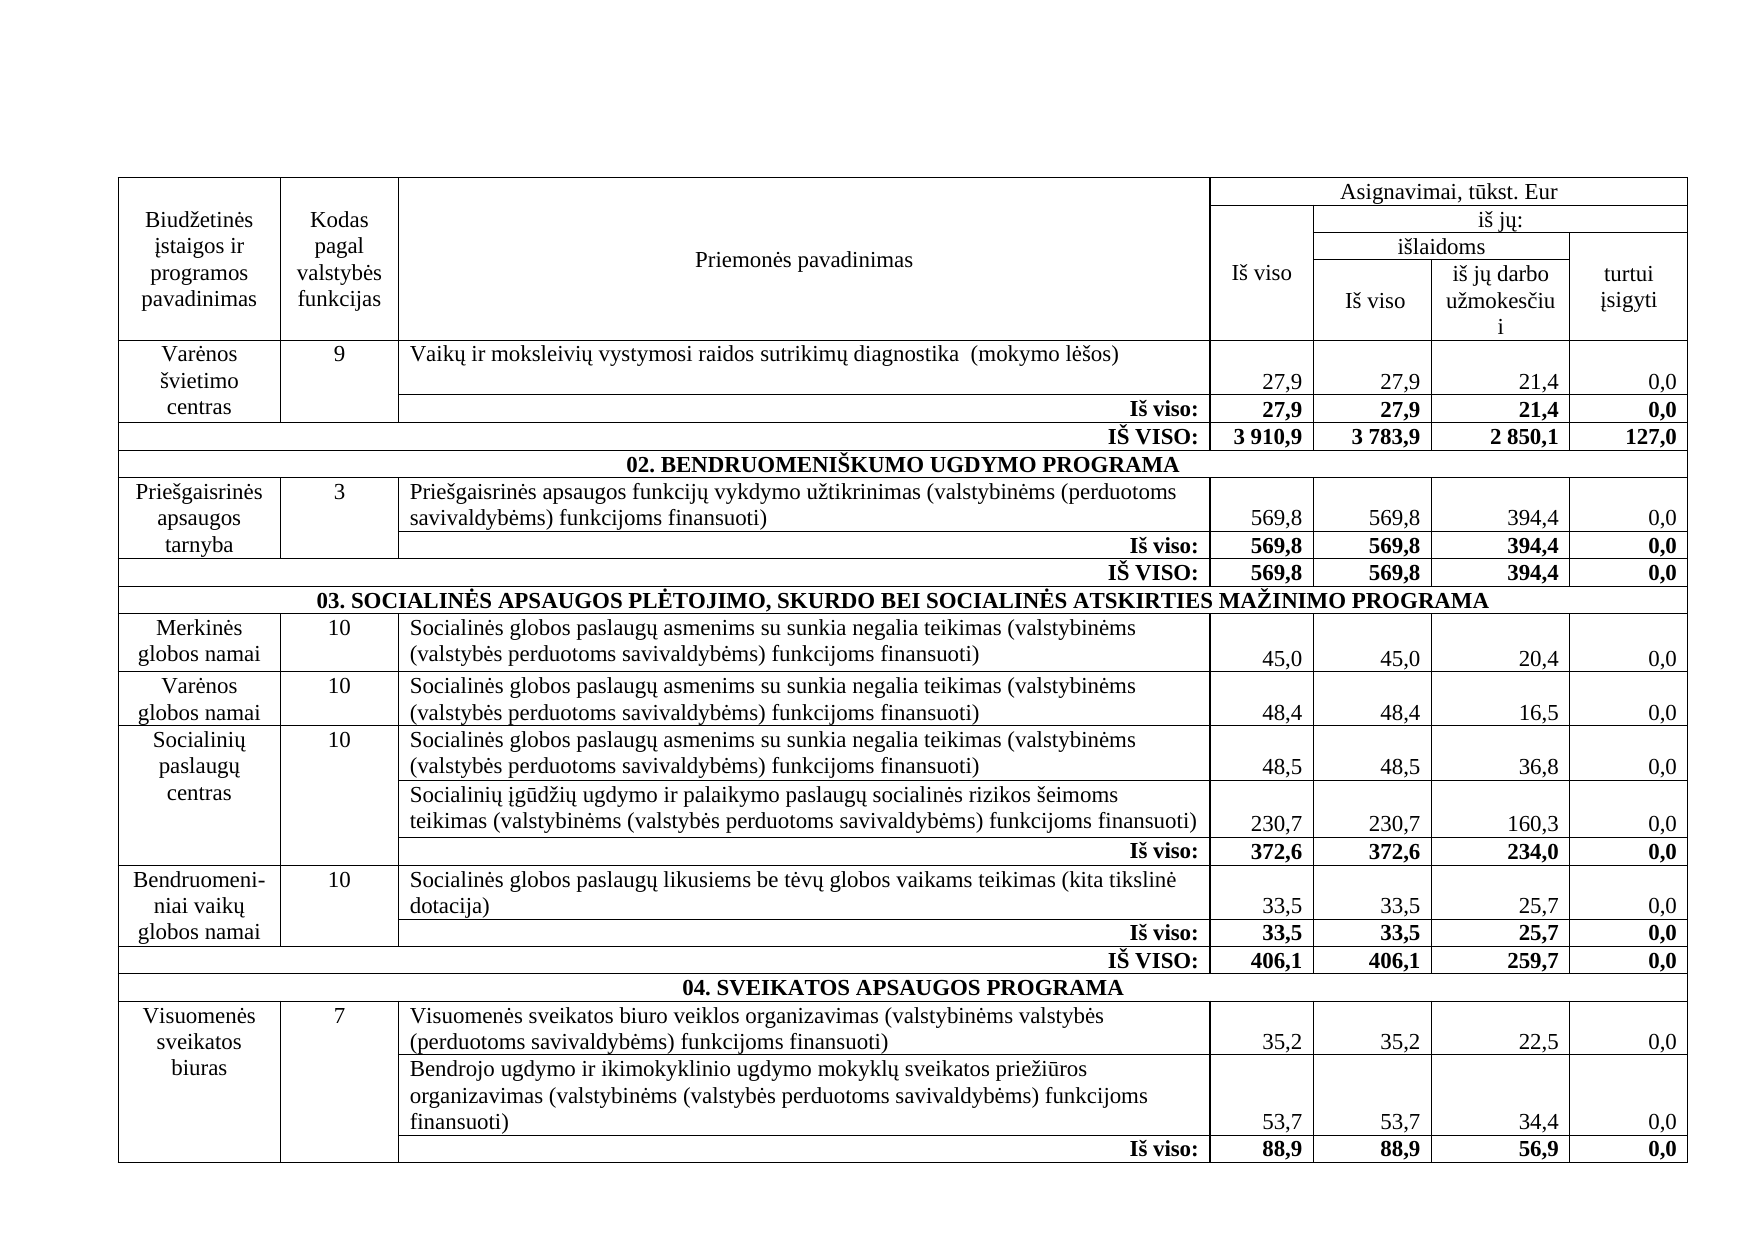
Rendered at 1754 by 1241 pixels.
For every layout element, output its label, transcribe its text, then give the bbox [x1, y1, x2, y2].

table_cell 25,7 [1432, 866, 1569, 918]
table_cell turtui įsigyti [1570, 233, 1687, 339]
table_header Priemonės pavadinimas [399, 178, 1209, 339]
table_cell 9 [281, 341, 398, 422]
table_cell 3 [281, 478, 398, 558]
table_cell Iš viso: [399, 920, 1209, 946]
table_cell Socialinės globos paslaugų asmenims su sunkia negalia teikimas (valstybinėms (valstybės perduotoms savivaldybėms) funkcijoms finansuoti) [399, 726, 1209, 779]
table_cell IŠ VISO: [119, 947, 1209, 973]
table_cell 27,9 [1314, 341, 1431, 394]
table_cell 34,4 [1432, 1055, 1569, 1134]
table_cell 394,4 [1432, 478, 1569, 531]
table_cell 56,9 [1432, 1136, 1569, 1162]
table_cell 33,5 [1211, 920, 1313, 946]
table_cell 25,7 [1432, 920, 1569, 946]
table_cell 3 783,9 [1314, 423, 1431, 450]
table_cell 36,8 [1432, 726, 1569, 779]
table_cell 21,4 [1432, 341, 1569, 394]
table_cell 0,0 [1570, 559, 1687, 586]
table_cell 406,1 [1211, 947, 1313, 973]
table_cell 33,5 [1211, 866, 1313, 918]
table_cell 569,8 [1314, 532, 1431, 558]
table_cell 569,8 [1211, 478, 1313, 531]
table_cell 48,4 [1211, 672, 1313, 725]
table_cell Iš viso: [399, 532, 1209, 558]
table_cell 04. SVEIKATOS APSAUGOS PROGRAMA [119, 974, 1687, 1001]
table_cell Socialinių paslaugų centras [119, 726, 280, 865]
table_cell 0,0 [1570, 866, 1687, 918]
table_cell 569,8 [1211, 532, 1313, 558]
table_cell 22,5 [1432, 1002, 1569, 1054]
table_header Asignavimai, tūkst. Eur [1211, 178, 1687, 204]
table_cell 3 910,9 [1211, 423, 1313, 450]
table_cell iš jų: [1314, 206, 1687, 232]
table_cell Priešgaisrinės apsaugos tarnyba [119, 478, 280, 558]
table_cell 10 [281, 726, 398, 865]
table_cell Visuomenės sveikatos biuro veiklos organizavimas (valstybinėms valstybės (perduotoms savivaldybėms) funkcijoms finansuoti) [399, 1002, 1209, 1054]
table_cell 10 [281, 672, 398, 725]
table_cell Varėnos globos namai [119, 672, 280, 725]
table_cell 10 [281, 866, 398, 946]
table_cell 0,0 [1570, 1055, 1687, 1134]
table_cell 27,9 [1314, 395, 1431, 422]
table_cell 372,6 [1314, 838, 1431, 865]
table_cell 45,0 [1211, 614, 1313, 671]
table_cell 53,7 [1314, 1055, 1431, 1134]
table_cell Socialinių įgūdžių ugdymo ir palaikymo paslaugų socialinės rizikos šeimoms teikimas (valstybinėms (valstybės perduotoms savivaldybėms) funkcijoms finansuoti) [399, 781, 1209, 837]
table_cell 20,4 [1432, 614, 1569, 671]
table_cell 0,0 [1570, 532, 1687, 558]
table_cell Visuomenės sveikatos biuras [119, 1002, 280, 1162]
table_cell Bendruomeni-niai vaikų globos namai [119, 866, 280, 946]
table_cell 160,3 [1432, 781, 1569, 837]
table_cell 21,4 [1432, 395, 1569, 422]
table_cell 0,0 [1570, 920, 1687, 946]
table_cell 2 850,1 [1432, 423, 1569, 450]
table_cell 0,0 [1570, 838, 1687, 865]
table_cell 394,4 [1432, 532, 1569, 558]
table_cell 406,1 [1314, 947, 1431, 973]
table_cell 03. SOCIALINĖS APSAUGOS PLĖTOJIMO, SKURDO BEI SOCIALINĖS ATSKIRTIES MAŽINIMO PROGRAMA [119, 587, 1687, 613]
table_cell 45,0 [1314, 614, 1431, 671]
table_cell 230,7 [1314, 781, 1431, 837]
table_cell Iš viso [1211, 206, 1313, 339]
table_cell 0,0 [1570, 947, 1687, 973]
table_cell Bendrojo ugdymo ir ikimokyklinio ugdymo mokyklų sveikatos priežiūros organizavimas (valstybinėms (valstybės perduotoms savivaldybėms) funkcijoms finansuoti) [399, 1055, 1209, 1134]
table_cell 48,5 [1211, 726, 1313, 779]
table_cell 0,0 [1570, 1002, 1687, 1054]
table_cell 259,7 [1432, 947, 1569, 973]
table_cell 569,8 [1314, 559, 1431, 586]
table_cell 372,6 [1211, 838, 1313, 865]
table_cell 0,0 [1570, 726, 1687, 779]
table_header Kodas pagal valstybės funkcijas [281, 178, 398, 339]
table_cell Priešgaisrinės apsaugos funkcijų vykdymo užtikrinimas (valstybinėms (perduotoms savivaldybėms) funkcijoms finansuoti) [399, 478, 1209, 531]
table_cell 127,0 [1570, 423, 1687, 450]
table_cell 0,0 [1570, 1136, 1687, 1162]
table_cell Merkinės globos namai [119, 614, 280, 671]
table_header Biudžetinės įstaigos ir programos pavadinimas [119, 178, 280, 339]
table_cell IŠ VISO: [119, 423, 1209, 450]
table_cell 569,8 [1314, 478, 1431, 531]
table_cell Socialinės globos paslaugų asmenims su sunkia negalia teikimas (valstybinėms (valstybės perduotoms savivaldybėms) funkcijoms finansuoti) [399, 672, 1209, 725]
table_cell 02. BENDRUOMENIŠKUMO UGDYMO PROGRAMA [119, 451, 1687, 477]
table_cell IŠ VISO: [119, 559, 1209, 586]
table_cell Socialinės globos paslaugų likusiems be tėvų globos vaikams teikimas (kita tikslinė dotacija) [399, 866, 1209, 918]
table_cell 0,0 [1570, 614, 1687, 671]
table_cell išlaidoms [1314, 233, 1569, 259]
table_cell 48,4 [1314, 672, 1431, 725]
table_cell 0,0 [1570, 672, 1687, 725]
table_cell Iš viso: [399, 1136, 1209, 1162]
table_cell Vaikų ir moksleivių vystymosi raidos sutrikimų diagnostika (mokymo lėšos) [399, 341, 1209, 394]
table_cell 88,9 [1314, 1136, 1431, 1162]
table_cell 0,0 [1570, 341, 1687, 394]
table_cell 48,5 [1314, 726, 1431, 779]
table_cell Varėnos švietimo centras [119, 341, 280, 422]
table_cell 35,2 [1314, 1002, 1431, 1054]
table_cell 27,9 [1211, 341, 1313, 394]
table_cell 0,0 [1570, 478, 1687, 531]
table_cell 7 [281, 1002, 398, 1162]
table_cell Iš viso: [399, 838, 1209, 865]
table_cell 33,5 [1314, 866, 1431, 918]
table_cell 234,0 [1432, 838, 1569, 865]
table_cell Iš viso: [399, 395, 1209, 422]
table_cell Socialinės globos paslaugų asmenims su sunkia negalia teikimas (valstybinėms (valstybės perduotoms savivaldybėms) funkcijoms finansuoti) [399, 614, 1209, 671]
table_cell iš jų darbo užmokesčiui [1432, 260, 1569, 339]
table_cell 88,9 [1211, 1136, 1313, 1162]
table_cell 569,8 [1211, 559, 1313, 586]
table_cell 0,0 [1570, 395, 1687, 422]
table_cell 0,0 [1570, 781, 1687, 837]
table_cell 35,2 [1211, 1002, 1313, 1054]
table_cell 16,5 [1432, 672, 1569, 725]
table_cell 10 [281, 614, 398, 671]
table_cell 230,7 [1211, 781, 1313, 837]
table_cell 27,9 [1211, 395, 1313, 422]
table_cell 53,7 [1211, 1055, 1313, 1134]
table_cell 394,4 [1432, 559, 1569, 586]
table_cell Iš viso [1314, 260, 1431, 339]
table_cell 33,5 [1314, 920, 1431, 946]
